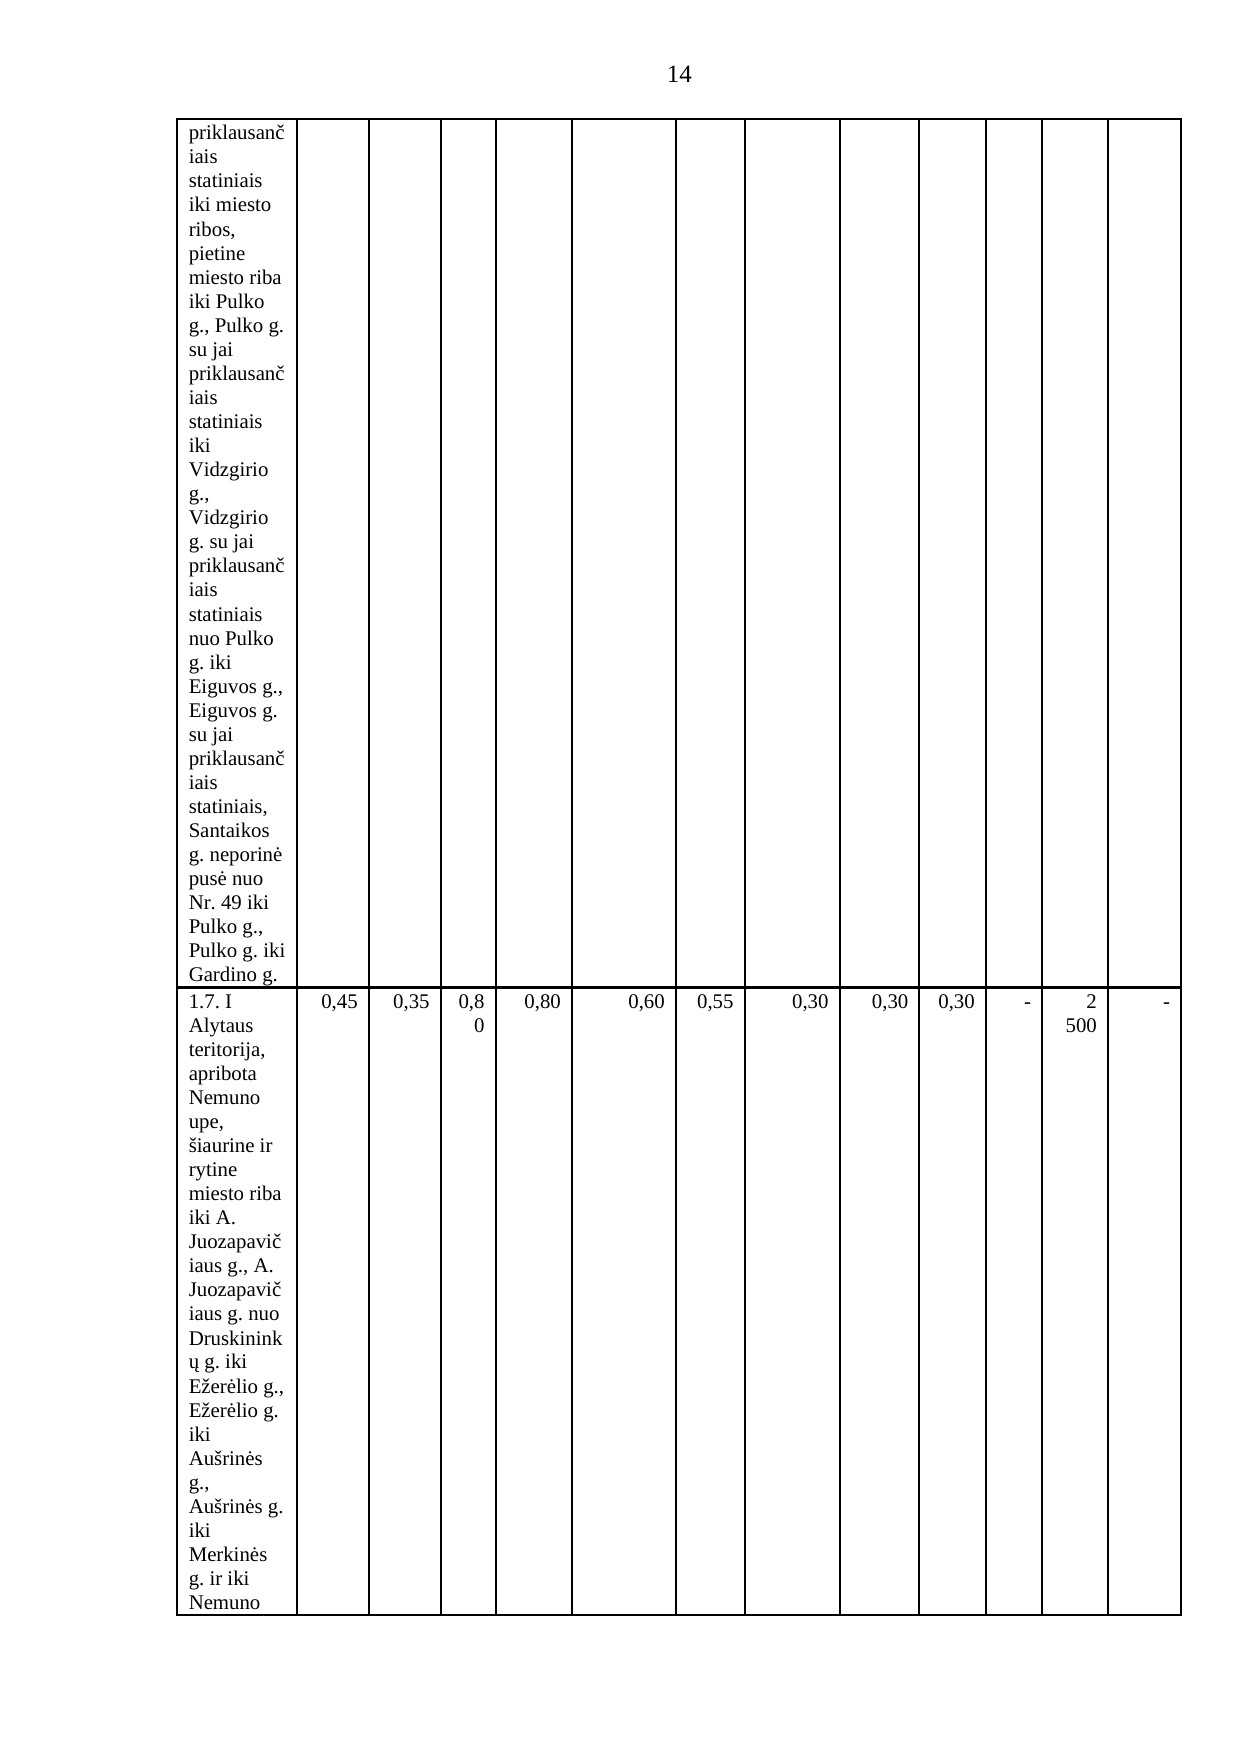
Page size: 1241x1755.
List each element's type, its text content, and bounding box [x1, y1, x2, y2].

table_cell 0,35 [370, 989, 440, 1614]
table_cell 0,45 [298, 989, 368, 1614]
table_cell [298, 120, 368, 986]
table_cell - [987, 989, 1041, 1614]
table_cell 0,80 [497, 989, 571, 1614]
table_cell 0,80 [442, 989, 495, 1614]
table_cell [746, 120, 839, 986]
table_cell [920, 120, 985, 986]
table_cell priklausančiais statiniais iki miesto ribos, pietine miesto riba iki Pulko g., Pulko g. su jai priklausančiais statiniais iki Vidzgirio g., Vidzgirio g. su jai priklausančiais statiniais nuo Pulko g. iki Eiguvos g., Eiguvos g. su jai priklausančiais statiniais, Santaikos g. neporinė pusė nuo Nr. 49 iki Pulko g., Pulko g. iki Gardino g. [178, 120, 296, 986]
table_cell [370, 120, 440, 986]
table_cell [497, 120, 571, 986]
table_cell 0,30 [746, 989, 839, 1614]
table_cell 0,55 [677, 989, 744, 1614]
table_cell 0,30 [920, 989, 985, 1614]
table_cell [677, 120, 744, 986]
table_cell - [987, 120, 1041, 986]
table_cell - [1109, 989, 1180, 1614]
table_cell 2 500 [1043, 989, 1107, 1614]
table_cell [573, 120, 675, 986]
table_cell - [1109, 120, 1180, 986]
table_cell [442, 120, 495, 986]
table_cell 0,30 [841, 989, 918, 1614]
table_cell 0,60 [573, 989, 675, 1614]
table_cell [1043, 120, 1107, 986]
table_cell [841, 120, 918, 986]
table_cell 1.7. I Alytaus teritorija, apribota Nemuno upe, šiaurine ir rytine miesto riba iki A. Juozapavičiaus g., A. Juozapavičiaus g. nuo Druskininkų g. iki Ežerėlio g., Ežerėlio g. iki Aušrinės g., Aušrinės g. iki Merkinės g. ir iki Nemuno [178, 989, 296, 1614]
